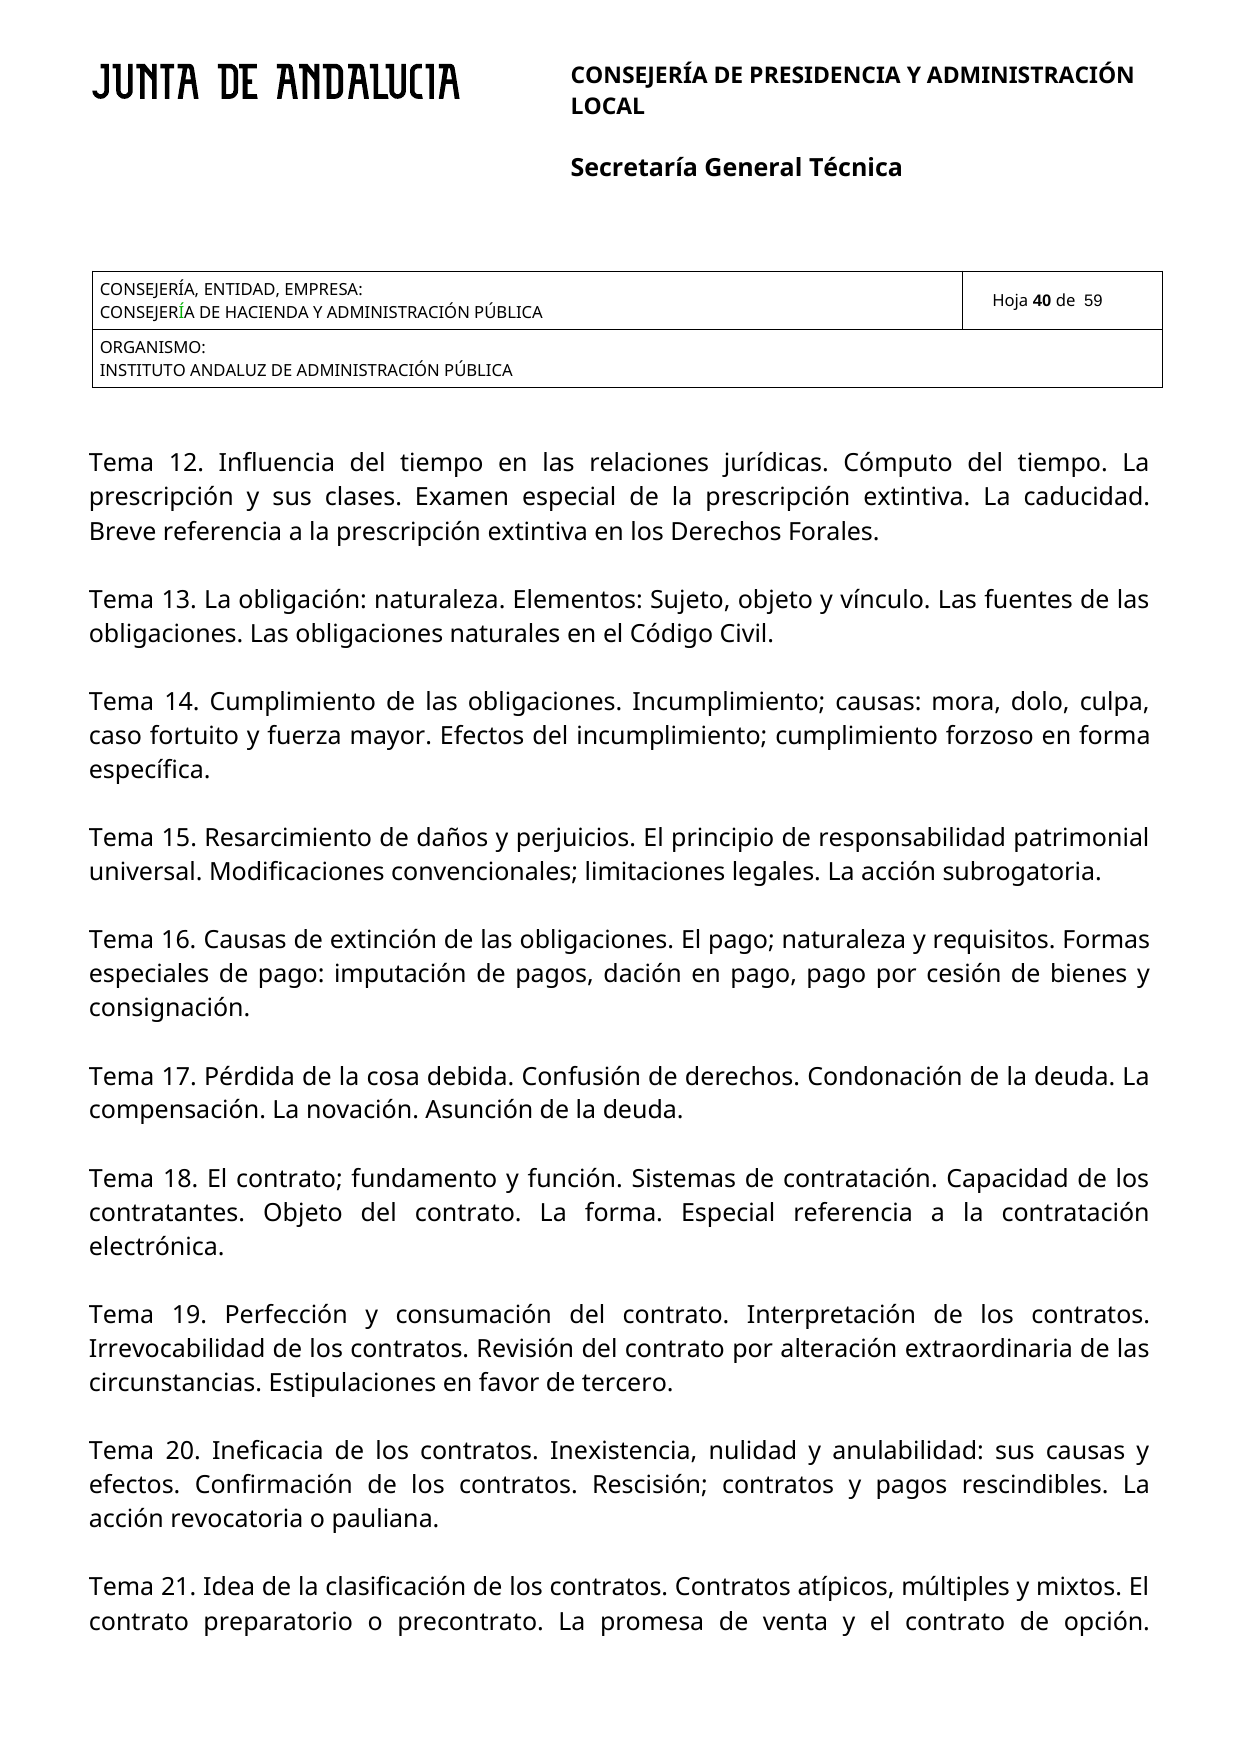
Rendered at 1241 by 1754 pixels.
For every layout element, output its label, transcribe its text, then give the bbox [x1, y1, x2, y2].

text Tema 20. Ineficacia de los contratos. Inexistencia, nulidad y anulabilidad: sus causas y efectos. Confirmación de los contratos. Rescisión; contratos y pagos rescindibles. La acción revocatoria o pauliana. [89, 1433, 1151, 1535]
text Tema 17. Pérdida de la cosa debida. Confusión de derechos. Condonación de la deuda. La compensación. La novación. Asunción de la deuda. [89, 1058, 1151, 1126]
text Tema 15. Resarcimiento de daños y perjuicios. El principio de responsabilidad patrimonial universal. Modificaciones convencionales; limitaciones legales. La acción subrogatoria. [89, 820, 1151, 888]
text Tema 18. El contrato; fundamento y función. Sistemas de contratación. Capacidad de los contratantes. Objeto del contrato. La forma. Especial referencia a la contratación electrónica. [89, 1160, 1151, 1262]
text Tema 19. Perfección y consumación del contrato. Interpretación de los contratos. Irrevocabilidad de los contratos. Revisión del contrato por alteración extraordinaria de las circunstancias. Estipulaciones en favor de tercero. [89, 1297, 1151, 1399]
text Tema 21. Idea de la clasificación de los contratos. Contratos atípicos, múltiples y mixtos. El contrato preparatorio o precontrato. La promesa de venta y el contrato de opción. [89, 1569, 1151, 1637]
text Tema 13. La obligación: naturaleza. Elementos: Sujeto, objeto y vínculo. Las fuentes de las obligaciones. Las obligaciones naturales en el Código Civil. [89, 581, 1151, 649]
text Tema 16. Causas de extinción de las obligaciones. El pago; naturaleza y requisitos. Formas especiales de pago: imputación de pagos, dación en pago, pago por cesión de bienes y consignación. [89, 922, 1151, 1024]
text Tema 12. Influencia del tiempo en las relaciones jurídicas. Cómputo del tiempo. La prescripción y sus clases. Examen especial de la prescripción extintiva. La caducidad. Breve referencia a la prescripción extintiva en los Derechos Forales. [89, 445, 1151, 547]
text Tema 14. Cumplimiento de las obligaciones. Incumplimiento; causas: mora, dolo, culpa, caso fortuito y fuerza mayor. Efectos del incumplimiento; cumplimiento forzoso en forma específica. [89, 683, 1151, 786]
